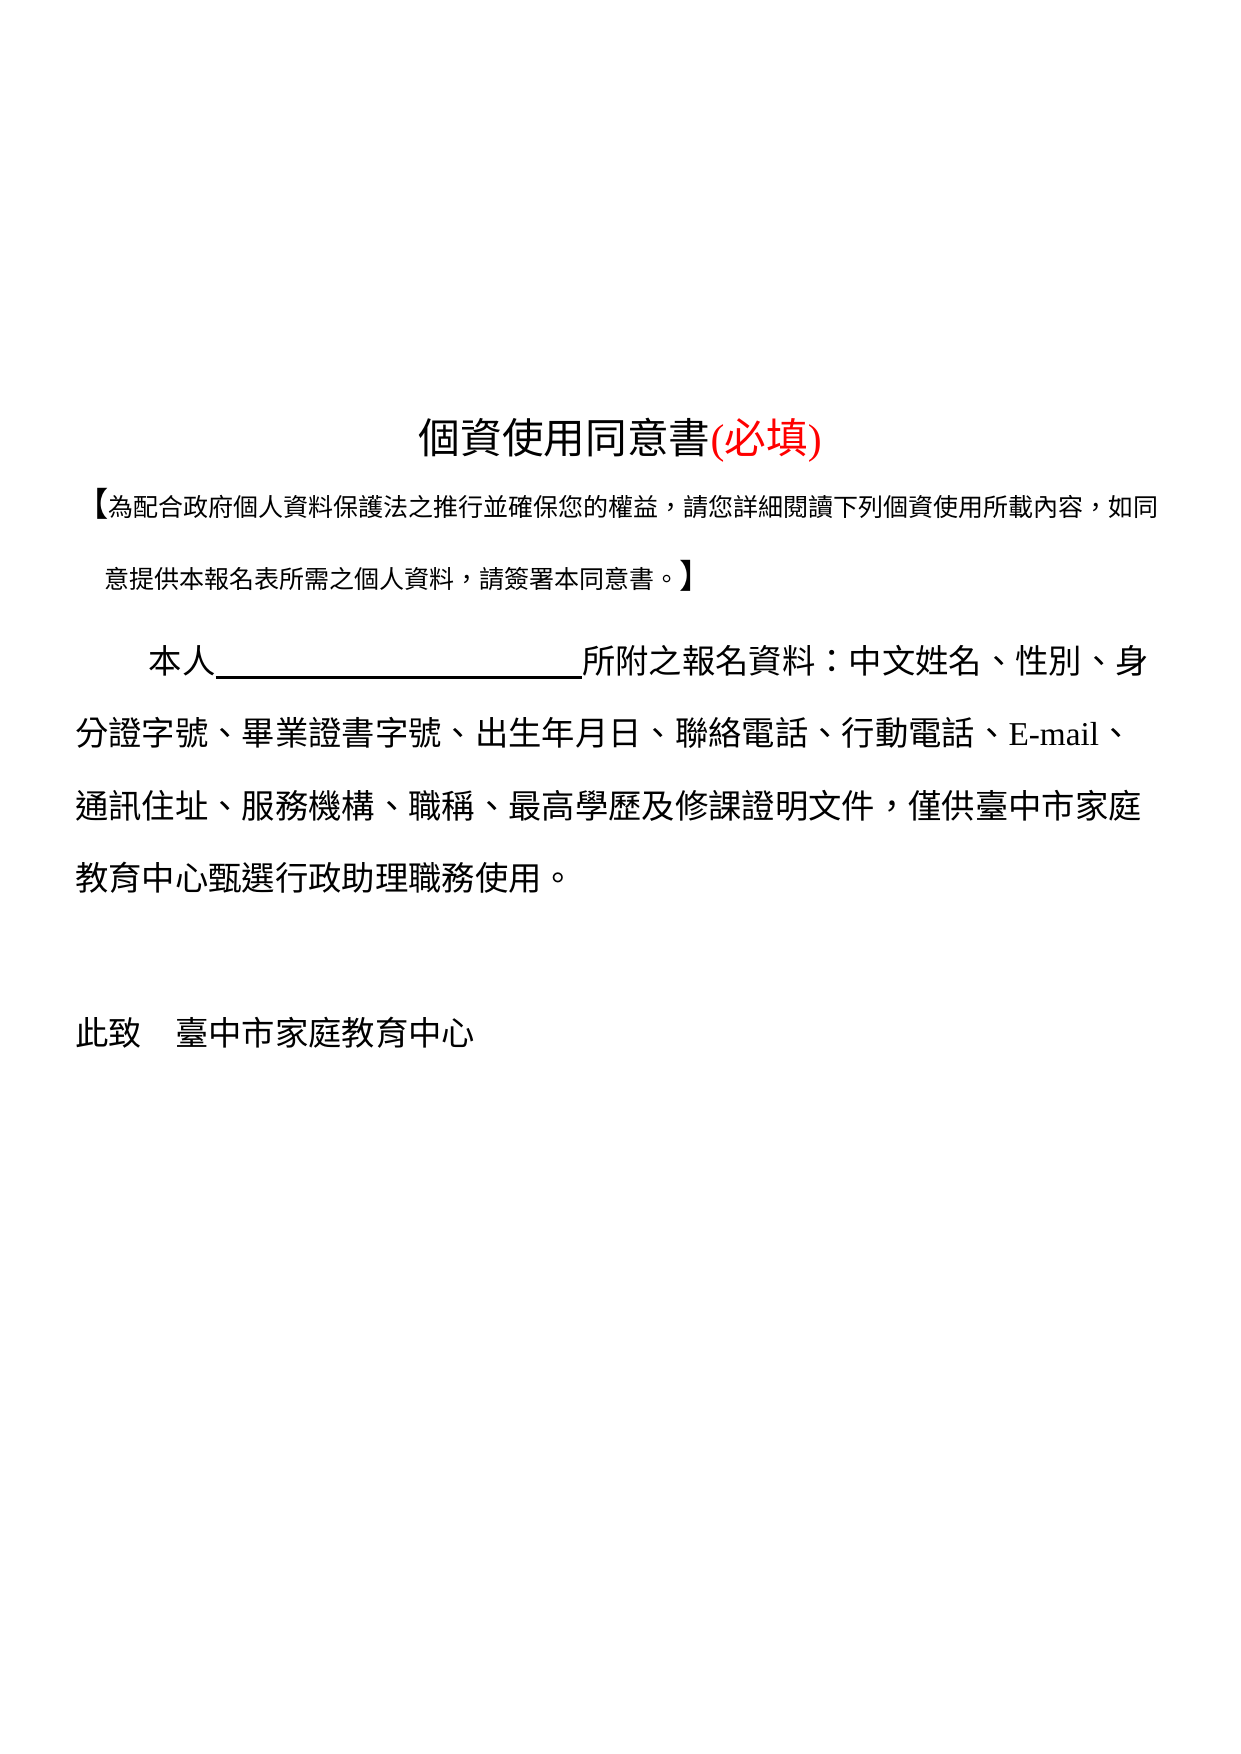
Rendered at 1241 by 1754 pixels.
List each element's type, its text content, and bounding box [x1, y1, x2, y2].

text 個資使用同意書(必填) [75, 405, 1165, 465]
text 【為配合政府個人資料保護法之推行並確保您的權益，請您詳細閱讀下列個資使用所載內容，如同意提供本報名表所需之個人資料，請簽署本同意書。】 [75, 478, 1165, 598]
text 此致 臺中市家庭教育中心 [75, 1007, 1165, 1055]
text 本人 所附之報名資料：中文姓名、性別、身分證字號、畢業證書字號、出生年月日、聯絡電話、行動電話、E-mail、通訊住址、服務機構、職稱、最高學歷及修課證明文件，僅供臺中市家庭教育中心甄選行政助理職務使用。 [75, 635, 1165, 900]
